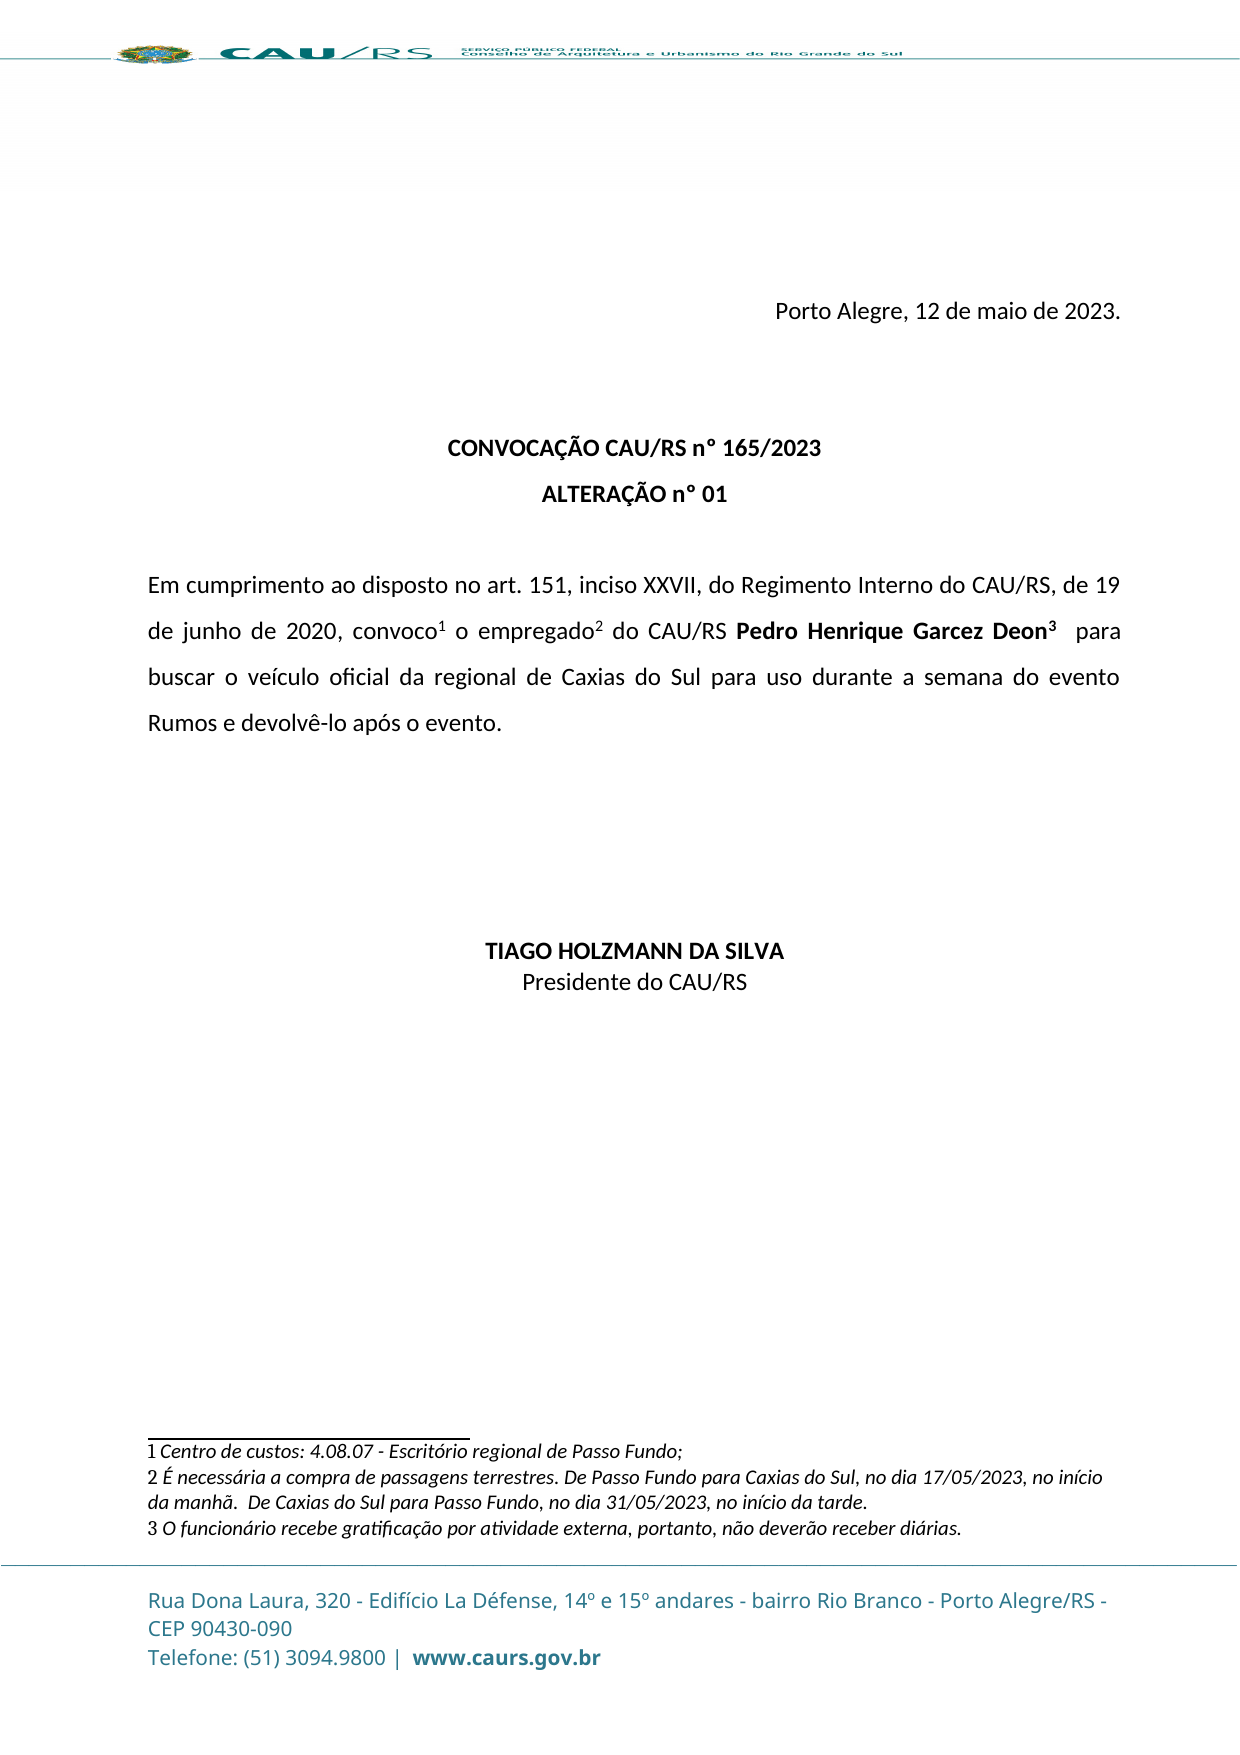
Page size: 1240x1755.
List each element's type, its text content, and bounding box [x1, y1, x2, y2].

text ALTERAÇÃO nº 01 [148, 478, 1121, 509]
text CONVOCAÇÃO CAU/RS nº 165/2023 [148, 432, 1121, 463]
text O funcionário recebe gratificação por atividade externa, portanto, não deverão receber diárias. [148, 1515, 1121, 1540]
text Presidente do CAU/RS [148, 966, 1121, 997]
text Porto Alegre, 12 de maio de 2023. [148, 295, 1121, 326]
text TIAGO HOLZMANN DA SILVA [148, 936, 1121, 966]
text Centro de custos: 4.08.07 - Escritório regional de Passo Fundo; [148, 1439, 1121, 1464]
text Em cumprimento ao disposto no art. 151, inciso XXVII, do Regimento Interno do CAU/RS, de 19 de junho de 2020, convoco o empregado do CAU/RS Pedro Henrique Garcez Deon para buscar o veículo oficial da regional de Caxias do Sul para uso durante a semana do evento Rumos e devolvê-lo após o evento. [148, 570, 1121, 737]
text É necessária a compra de passagens terrestres. De Passo Fundo para Caxias do Sul, no dia 17/05/2023, no início da manhã. De Caxias do Sul para Passo Fundo, no dia 31/05/2023, no início da tarde. [148, 1464, 1121, 1515]
